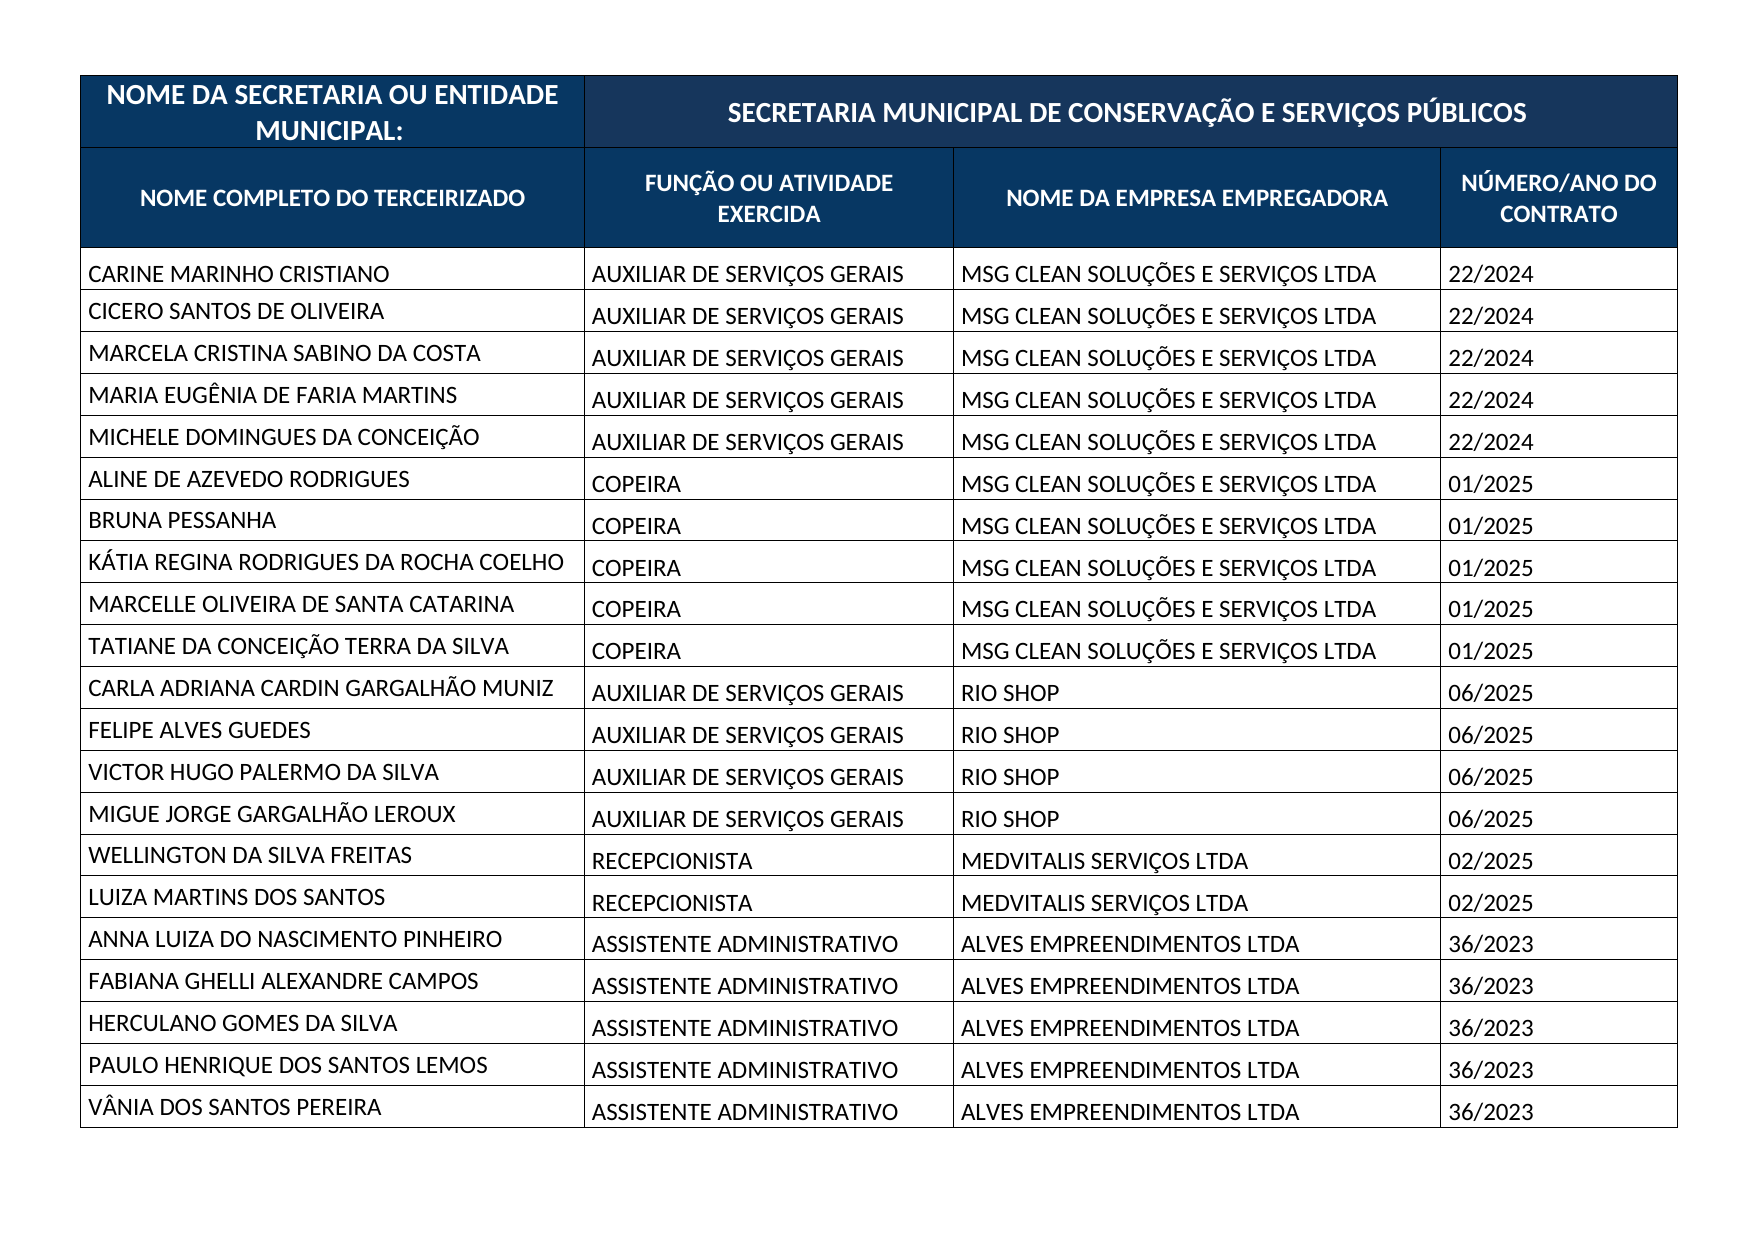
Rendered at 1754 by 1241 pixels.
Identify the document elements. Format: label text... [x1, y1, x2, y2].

table_cell MICHELE DOMINGUES DA CONCEIÇÃO [81, 416, 584, 457]
table_cell AUXILIAR DE SERVIÇOS GERAIS [585, 332, 953, 373]
table_cell AUXILIAR DE SERVIÇOS GERAIS [585, 709, 953, 750]
table_cell 22/2024 [1441, 248, 1677, 289]
table_cell ALVES EMPREENDIMENTOS LTDA [954, 960, 1440, 1001]
table_cell MIGUE JORGE GARGALHÃO LEROUX [81, 793, 584, 833]
table_cell MSG CLEAN SOLUÇÕES E SERVIÇOS LTDA [954, 583, 1440, 624]
table_cell MSG CLEAN SOLUÇÕES E SERVIÇOS LTDA [954, 290, 1440, 331]
table_cell 01/2025 [1441, 541, 1677, 582]
table_cell AUXILIAR DE SERVIÇOS GERAIS [585, 793, 953, 833]
table_cell ALVES EMPREENDIMENTOS LTDA [954, 1044, 1440, 1085]
table_cell ASSISTENTE ADMINISTRATIVO [585, 1086, 953, 1127]
table_cell MSG CLEAN SOLUÇÕES E SERVIÇOS LTDA [954, 500, 1440, 540]
table_cell VÂNIA DOS SANTOS PEREIRA [81, 1086, 584, 1127]
table_cell ASSISTENTE ADMINISTRATIVO [585, 918, 953, 959]
table_cell MARCELLE OLIVEIRA DE SANTA CATARINA [81, 583, 584, 624]
table_cell COPEIRA [585, 458, 953, 498]
table_cell PAULO HENRIQUE DOS SANTOS LEMOS [81, 1044, 584, 1085]
table_cell COPEIRA [585, 500, 953, 540]
table_cell FUNÇÃO OU ATIVIDADE EXERCIDA [585, 148, 953, 247]
table_cell VICTOR HUGO PALERMO DA SILVA [81, 751, 584, 792]
table_cell FABIANA GHELLI ALEXANDRE CAMPOS [81, 960, 584, 1001]
table_cell AUXILIAR DE SERVIÇOS GERAIS [585, 248, 953, 289]
table_cell 01/2025 [1441, 583, 1677, 624]
table_cell RECEPCIONISTA [585, 876, 953, 917]
table_cell RECEPCIONISTA [585, 835, 953, 875]
table_cell AUXILIAR DE SERVIÇOS GERAIS [585, 751, 953, 792]
table_cell 01/2025 [1441, 500, 1677, 540]
table_header SECRETARIA MUNICIPAL DE CONSERVAÇÃO E SERVIÇOS PÚBLICOS [585, 76, 1677, 147]
table_cell WELLINGTON DA SILVA FREITAS [81, 835, 584, 875]
table_cell NOME COMPLETO DO TERCEIRIZADO [81, 148, 584, 247]
table_cell 02/2025 [1441, 876, 1677, 917]
table_cell 02/2025 [1441, 835, 1677, 875]
table_cell RIO SHOP [954, 709, 1440, 750]
table_cell 22/2024 [1441, 290, 1677, 331]
table_cell ALVES EMPREENDIMENTOS LTDA [954, 1086, 1440, 1127]
table_cell 01/2025 [1441, 458, 1677, 498]
table_cell 06/2025 [1441, 709, 1677, 750]
table_cell CARINE MARINHO CRISTIANO [81, 248, 584, 289]
table_cell CARLA ADRIANA CARDIN GARGALHÃO MUNIZ [81, 667, 584, 708]
table_cell 01/2025 [1441, 625, 1677, 666]
table_cell COPEIRA [585, 541, 953, 582]
table_cell BRUNA PESSANHA [81, 500, 584, 540]
table_cell 06/2025 [1441, 793, 1677, 833]
table_cell FELIPE ALVES GUEDES [81, 709, 584, 750]
table_cell ALVES EMPREENDIMENTOS LTDA [954, 918, 1440, 959]
table_cell MARIA EUGÊNIA DE FARIA MARTINS [81, 374, 584, 415]
table_cell 36/2023 [1441, 960, 1677, 1001]
table_cell MEDVITALIS SERVIÇOS LTDA [954, 835, 1440, 875]
table_cell COPEIRA [585, 583, 953, 624]
table_cell CICERO SANTOS DE OLIVEIRA [81, 290, 584, 331]
table_header NOME DA SECRETARIA OU ENTIDADE MUNICIPAL: [81, 76, 584, 147]
table_cell RIO SHOP [954, 751, 1440, 792]
table_cell 22/2024 [1441, 416, 1677, 457]
table_cell TATIANE DA CONCEIÇÃO TERRA DA SILVA [81, 625, 584, 666]
table_cell MEDVITALIS SERVIÇOS LTDA [954, 876, 1440, 917]
table_cell KÁTIA REGINA RODRIGUES DA ROCHA COELHO [81, 541, 584, 582]
table_cell NÚMERO/ANO DO CONTRATO [1441, 148, 1677, 247]
table_cell 36/2023 [1441, 1086, 1677, 1127]
table_cell 36/2023 [1441, 918, 1677, 959]
table_cell NOME DA EMPRESA EMPREGADORA [954, 148, 1440, 247]
table_cell MSG CLEAN SOLUÇÕES E SERVIÇOS LTDA [954, 248, 1440, 289]
table_cell AUXILIAR DE SERVIÇOS GERAIS [585, 374, 953, 415]
table_cell 22/2024 [1441, 374, 1677, 415]
table_cell ASSISTENTE ADMINISTRATIVO [585, 960, 953, 1001]
table_cell MARCELA CRISTINA SABINO DA COSTA [81, 332, 584, 373]
table_cell RIO SHOP [954, 793, 1440, 833]
table_cell COPEIRA [585, 625, 953, 666]
table_cell MSG CLEAN SOLUÇÕES E SERVIÇOS LTDA [954, 416, 1440, 457]
table_cell ALVES EMPREENDIMENTOS LTDA [954, 1002, 1440, 1043]
table_cell LUIZA MARTINS DOS SANTOS [81, 876, 584, 917]
table_cell ASSISTENTE ADMINISTRATIVO [585, 1044, 953, 1085]
table_cell MSG CLEAN SOLUÇÕES E SERVIÇOS LTDA [954, 541, 1440, 582]
table_cell 36/2023 [1441, 1002, 1677, 1043]
table_cell MSG CLEAN SOLUÇÕES E SERVIÇOS LTDA [954, 458, 1440, 498]
table_cell HERCULANO GOMES DA SILVA [81, 1002, 584, 1043]
table_cell ANNA LUIZA DO NASCIMENTO PINHEIRO [81, 918, 584, 959]
table_cell AUXILIAR DE SERVIÇOS GERAIS [585, 416, 953, 457]
table_cell ALINE DE AZEVEDO RODRIGUES [81, 458, 584, 498]
table_cell RIO SHOP [954, 667, 1440, 708]
table_cell AUXILIAR DE SERVIÇOS GERAIS [585, 667, 953, 708]
table_cell AUXILIAR DE SERVIÇOS GERAIS [585, 290, 953, 331]
table_cell 06/2025 [1441, 667, 1677, 708]
table_cell MSG CLEAN SOLUÇÕES E SERVIÇOS LTDA [954, 374, 1440, 415]
table_cell 36/2023 [1441, 1044, 1677, 1085]
table_cell MSG CLEAN SOLUÇÕES E SERVIÇOS LTDA [954, 625, 1440, 666]
table_cell ASSISTENTE ADMINISTRATIVO [585, 1002, 953, 1043]
table_cell MSG CLEAN SOLUÇÕES E SERVIÇOS LTDA [954, 332, 1440, 373]
table_cell 22/2024 [1441, 332, 1677, 373]
table_cell 06/2025 [1441, 751, 1677, 792]
